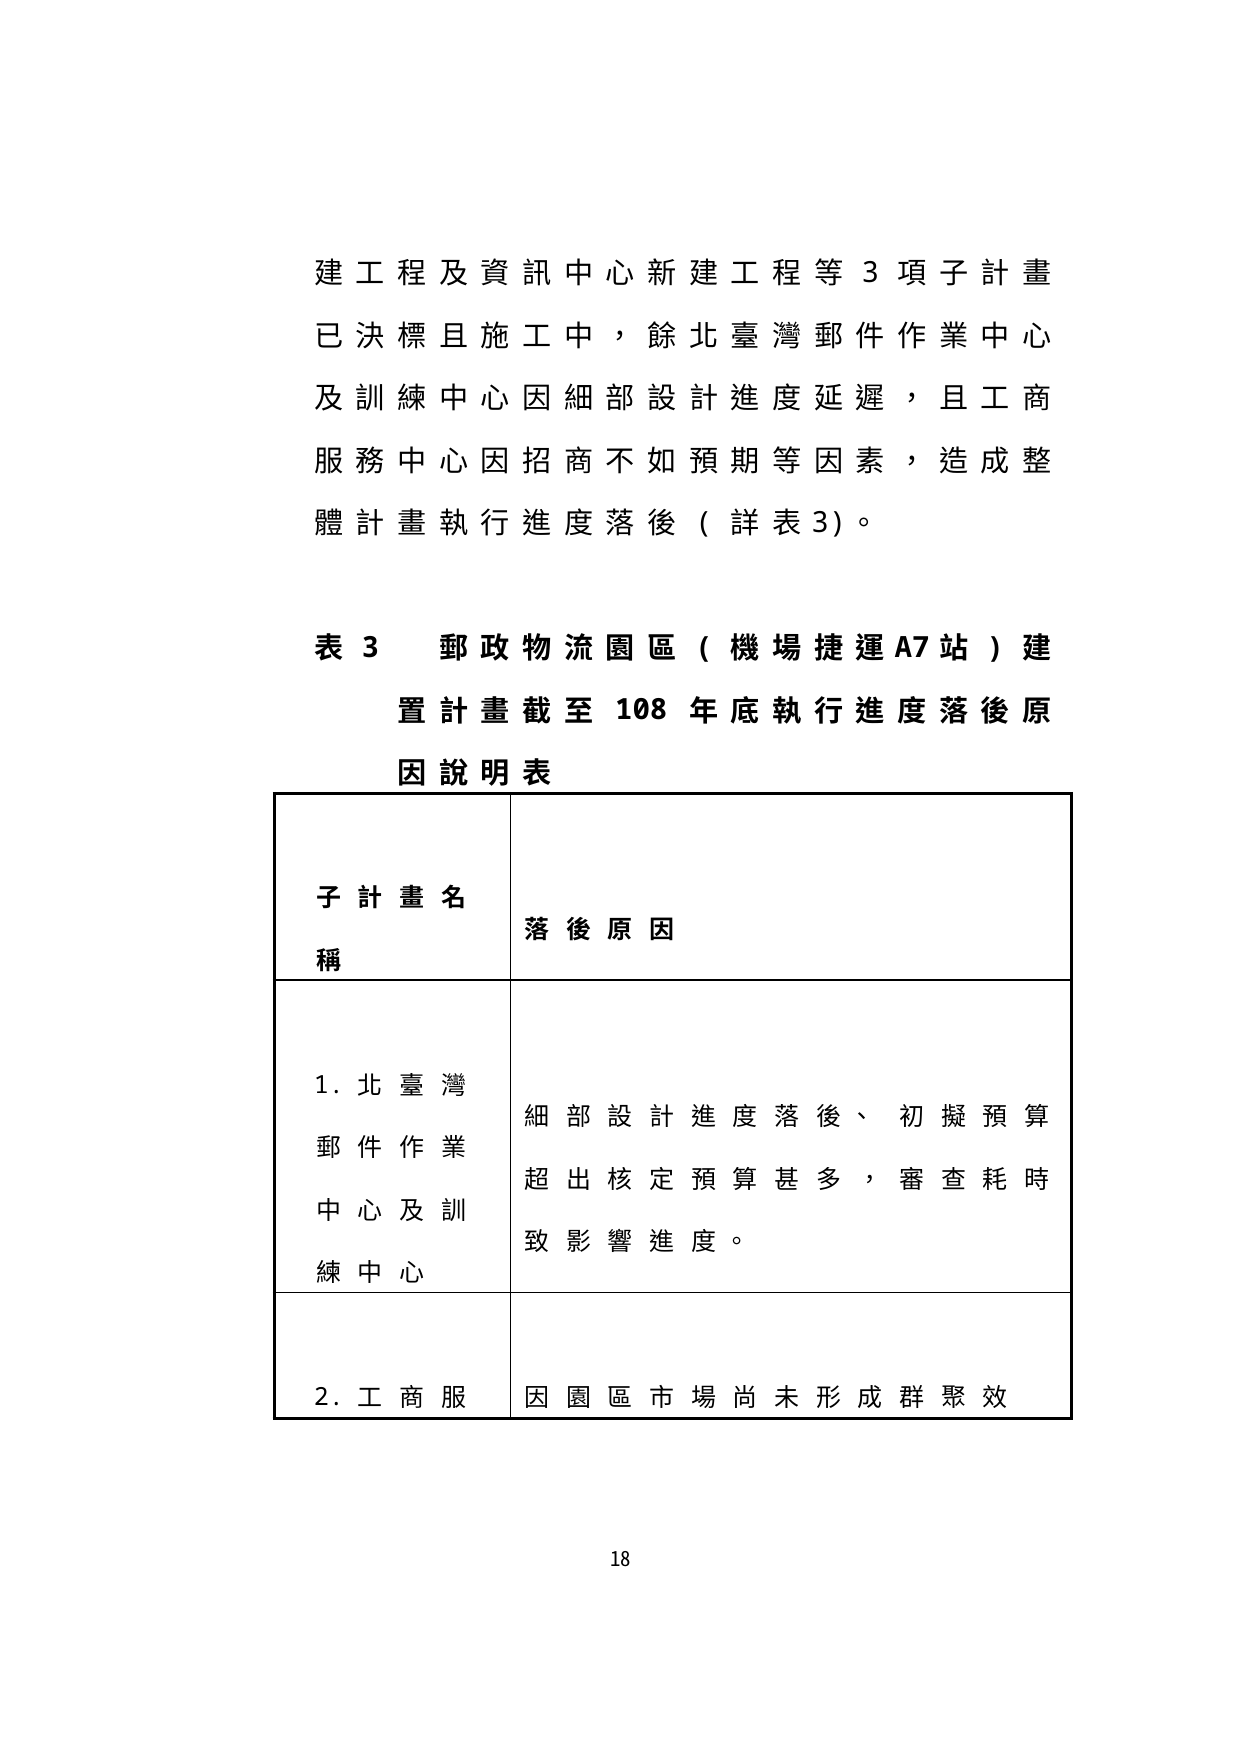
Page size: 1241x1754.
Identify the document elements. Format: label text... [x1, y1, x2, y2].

table_cell 2.工商服 [276, 1293, 510, 1417]
table_cell 1.北臺灣郵件作業中心及訓練中心 [276, 981, 510, 1292]
table_cell 細部設計進度落後、初擬預算超出核定預算甚多，審查耗時致影響進度。 [511, 981, 1070, 1292]
table_cell 因園區市場尚未形成群聚效 [511, 1293, 1070, 1417]
text 表3 郵政物流園區(機場捷運A7站)建置計畫截至108年底執行進度落後原因說明表 [271, 604, 1058, 792]
table_header 落後原因 [511, 795, 1070, 979]
table_header 子計畫名稱 [276, 795, 510, 979]
text 該計畫包括公共設施工程等5項子計畫，截至108年底公共設施工程、物流中心新建工程及資訊中心新建工程等3項子計畫已決標且施工中，餘北臺灣郵件作業中心及訓練中心因細部設計進度延遲，且工商服務中心因招商不如預期等因素，造成整體計畫執行進度落後(詳表3)。 [271, 229, 1058, 542]
